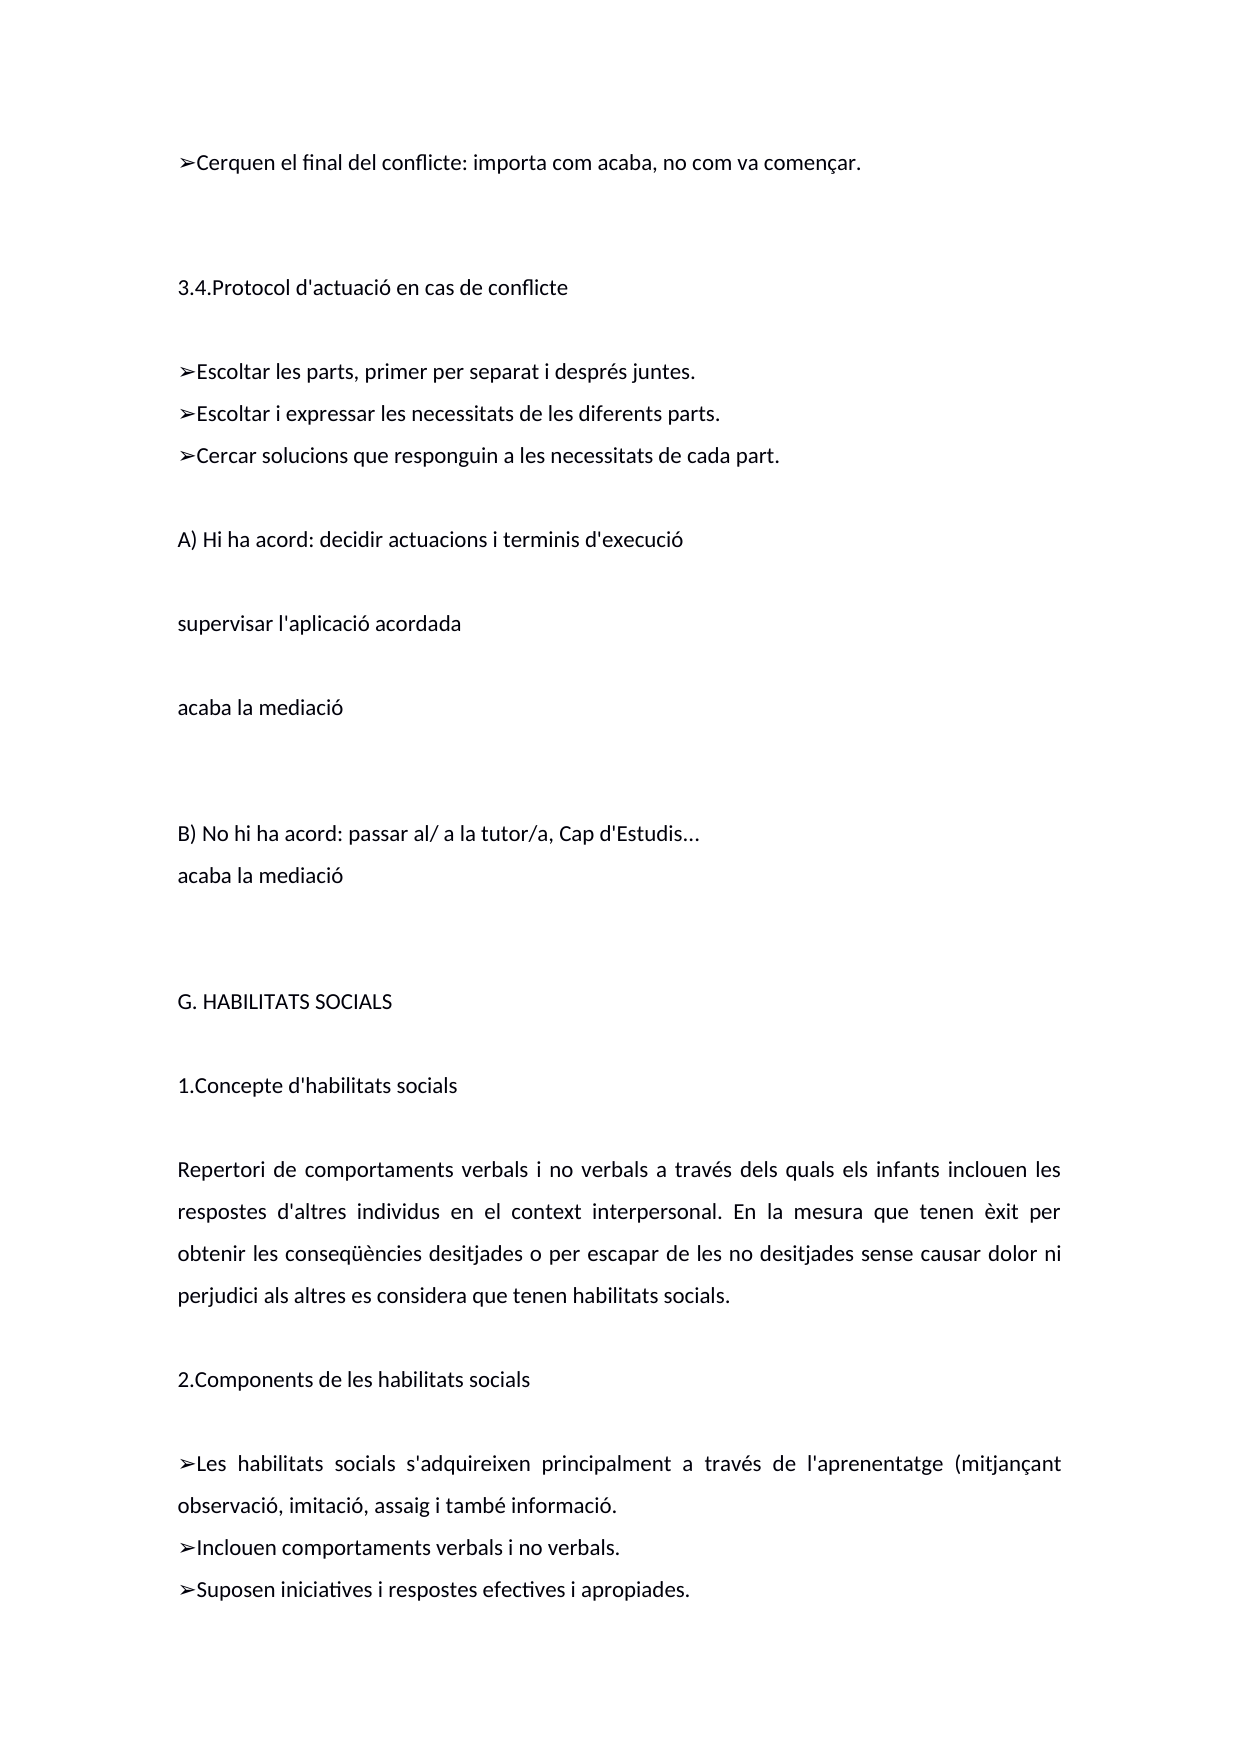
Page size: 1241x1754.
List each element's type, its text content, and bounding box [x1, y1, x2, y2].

text ➢Escoltar i expressar les necessitats de les diferents parts. [177, 399, 1063, 427]
text ➢Suposen iniciatives i respostes efectives i apropiades. [177, 1575, 1063, 1603]
text ➢Cercar solucions que responguin a les necessitats de cada part. [177, 441, 1063, 469]
text ➢Inclouen comportaments verbals i no verbals. [177, 1533, 1063, 1561]
text ➢Cerquen el final del conflicte: importa com acaba, no com va començar. [177, 148, 1063, 176]
text acaba la mediació [177, 861, 1063, 889]
text G. HABILITATS SOCIALS [177, 987, 1063, 1015]
text Repertori de comportaments verbals i no verbals a través dels quals els infants inclouen les respostes d'altres individus en el context interpersonal. En la mesura que tenen èxit per obtenir les conseqüències desitjades o per escapar de les no desitjades sense causar dolor ni perjudici als altres es considera que tenen habilitats socials. [177, 1155, 1063, 1309]
text acaba la mediació [177, 693, 1063, 721]
text 2.Components de les habilitats socials [177, 1365, 1063, 1393]
text supervisar l'aplicació acordada [177, 609, 1063, 637]
text B) No hi ha acord: passar al/ a la tutor/a, Cap d'Estudis... [177, 819, 1063, 847]
text ➢Les habilitats socials s'adquireixen principalment a través de l'aprenentatge (mitjançant observació, imitació, assaig i també informació. [177, 1449, 1063, 1519]
text ➢Escoltar les parts, primer per separat i després juntes. [177, 357, 1063, 386]
text 3.4.Protocol d'actuació en cas de conflicte [177, 273, 1063, 302]
text 1.Concepte d'habilitats socials [177, 1071, 1063, 1099]
text A) Hi ha acord: decidir actuacions i terminis d'execució [177, 525, 1063, 553]
